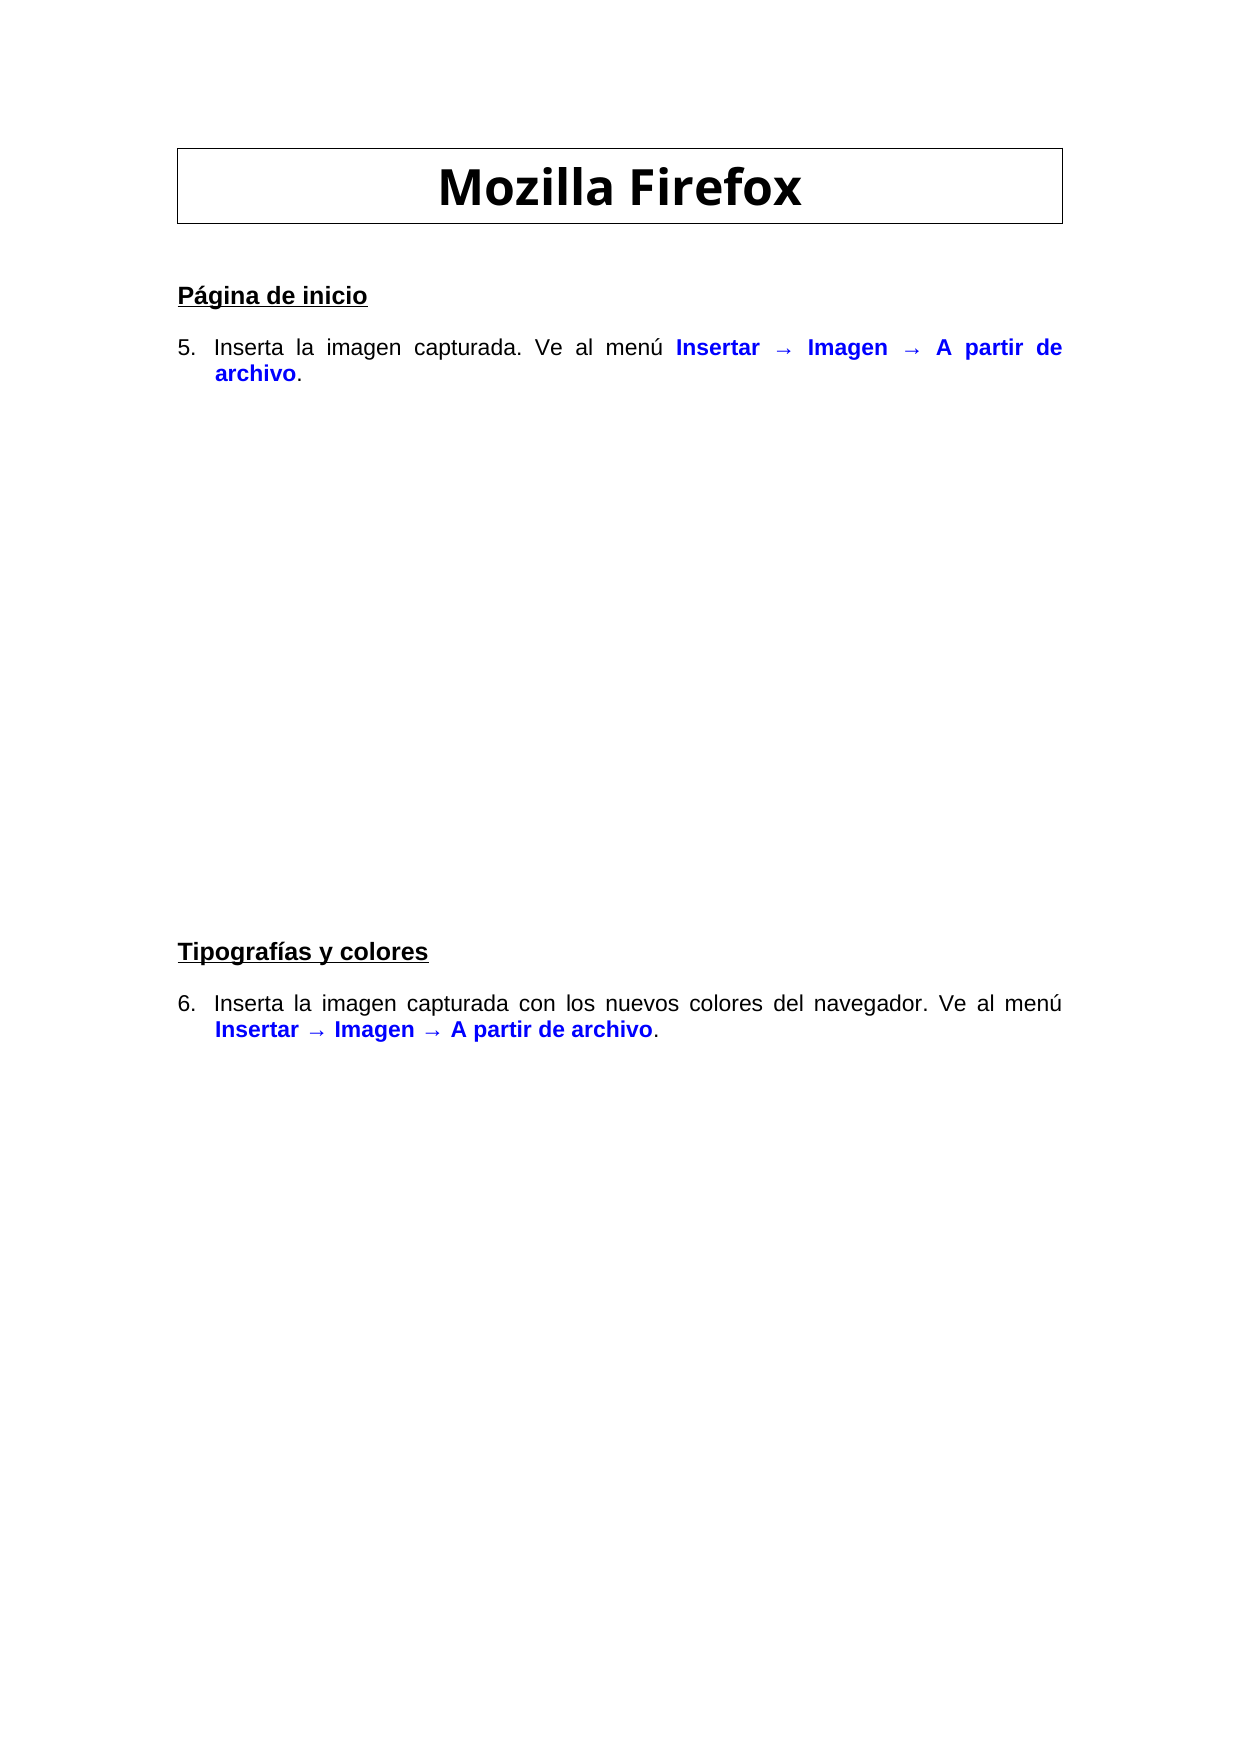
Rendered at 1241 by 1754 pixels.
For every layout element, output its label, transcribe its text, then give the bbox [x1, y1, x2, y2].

text Tipografías y colores [177, 937, 1063, 966]
list Inserta la imagen capturada. Ve al menú Insertar → Imagen → A partir de archivo. [177, 333, 1063, 386]
list Inserta la imagen capturada con los nuevos colores del navegador. Ve al menú Insertar → Imagen → A partir de archivo. [177, 990, 1063, 1043]
text Mozilla Firefox [178, 149, 1062, 223]
text Página de inicio [177, 281, 1063, 309]
